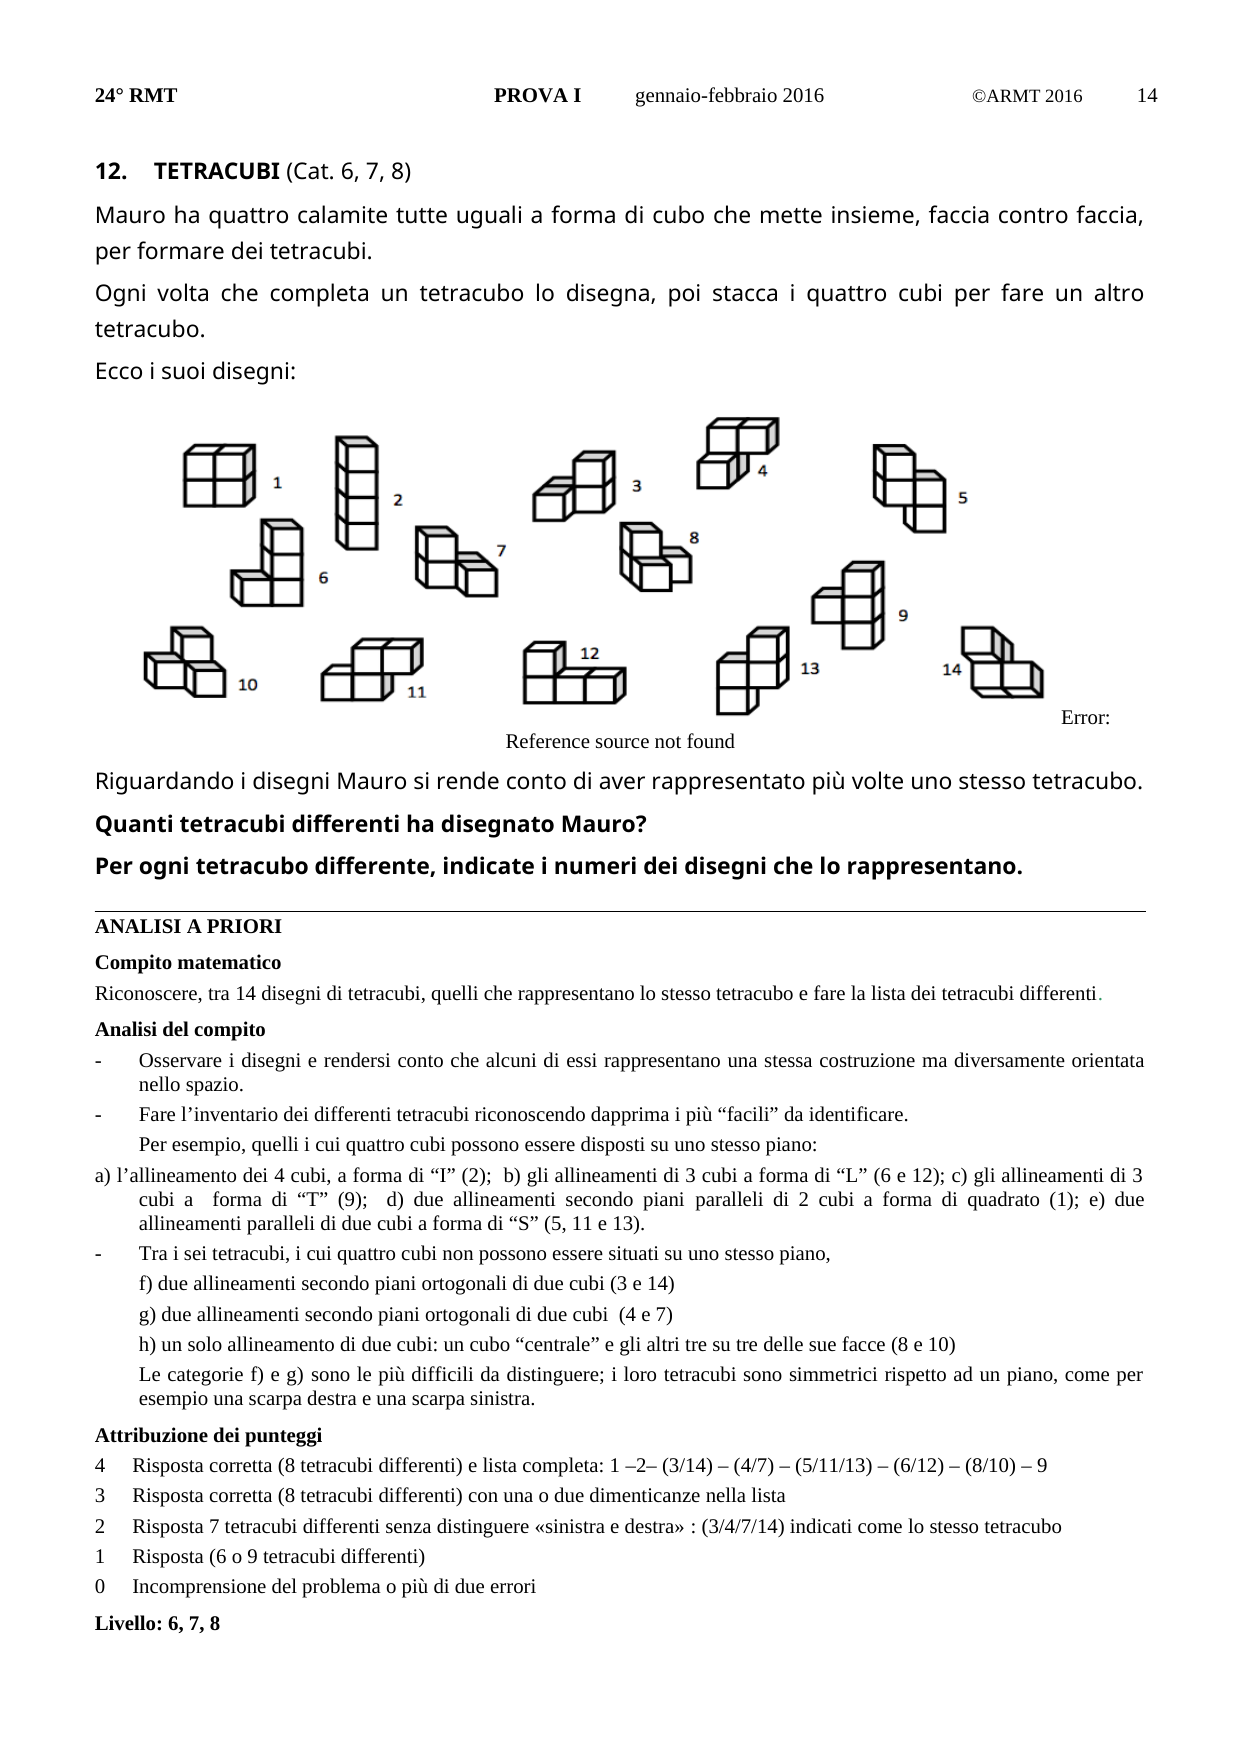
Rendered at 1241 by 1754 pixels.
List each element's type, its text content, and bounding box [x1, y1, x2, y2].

text - Fare l’inventario dei differenti tetracubi riconoscendo dapprima i più “facili” da identificare. [94, 1102, 1146, 1126]
text Le categorie f) e g) sono le più difficili da distinguere; i loro tetracubi sono simmetrici rispetto ad un piano, come per esempio una scarpa destra e una scarpa sinistra. [139, 1362, 1146, 1410]
text Quanti tetracubi differenti ha disegnato Mauro? [94, 807, 1146, 839]
text Livello: 6, 7, 8 [94, 1611, 1146, 1635]
text Ogni volta che completa un tetracubo lo disegna, poi stacca i quattro cubi per fare un altro tetracubo. [94, 277, 1146, 344]
text a) l’allineamento dei 4 cubi, a forma di “I” (2); b) gli allineamenti di 3 cubi a forma di “L” (6 e 12); c) gli allineamenti di 3 cubi a forma di “T” (9); d) due allineamenti secondo piani paralleli di 2 cubi a forma di quadrato (1); e) due allineamenti paralleli di due cubi a forma di “S” (5, 11 e 13). [94, 1162, 1146, 1235]
text 1 Risposta (6 o 9 tetracubi differenti) [94, 1544, 1146, 1568]
text Attribuzione dei punteggi [94, 1423, 1146, 1447]
text h) un solo allineamento di due cubi: un cubo “centrale” e gli altri tre su tre delle sue facce (8 e 10) [139, 1332, 1146, 1356]
text 2 Risposta 7 tetracubi differenti senza distinguere «sinistra e destra» : (3/4/7/14) indicati come lo stesso tetracubo [94, 1514, 1146, 1538]
text ANALISI A PRIORI [94, 912, 1146, 938]
text g) due allineamenti secondo piani ortogonali di due cubi (4 e 7) [139, 1302, 1146, 1326]
text 12. TETRACUBI (Cat. 6, 7, 8) [94, 155, 1146, 186]
text - Osservare i disegni e rendersi conto che alcuni di essi rappresentano una stessa costruzione ma diversamente orientata nello spazio. [94, 1047, 1146, 1096]
text Errore: sorgente del riferimento non trovata [94, 403, 1146, 753]
text 3 Risposta corretta (8 tetracubi differenti) con una o due dimenticanze nella lista [94, 1483, 1146, 1507]
text Compito matematico [94, 950, 1146, 974]
text Riconoscere, tra 14 disegni di tetracubi, quelli che rappresentano lo stesso tetracubo e fare la lista dei tetracubi differenti. [94, 981, 1146, 1005]
text - Tra i sei tetracubi, i cui quattro cubi non possono essere situati su uno stesso piano, [94, 1241, 1146, 1265]
text Ecco i suoi disegni: [94, 355, 1146, 386]
text 0 Incomprensione del problema o più di due errori [94, 1574, 1146, 1598]
text Mauro ha quattro calamite tutte uguali a forma di cubo che mette insieme, faccia contro faccia, per formare dei tetracubi. [94, 199, 1146, 266]
picture [129, 403, 1061, 725]
text Analisi del compito [94, 1017, 1146, 1041]
text Per ogni tetracubo differente, indicate i numeri dei disegni che lo rappresentano. [94, 850, 1146, 881]
text f) due allineamenti secondo piani ortogonali di due cubi (3 e 14) [139, 1271, 1146, 1295]
text 4 Risposta corretta (8 tetracubi differenti) e lista completa: 1 –2– (3/14) – (4/7) – (5/11/13) – (6/12) – (8/10) – 9 [94, 1453, 1146, 1477]
text Per esempio, quelli i cui quattro cubi possono essere disposti su uno stesso piano: [94, 1132, 1146, 1156]
text Riguardando i disegni Mauro si rende conto di aver rappresentato più volte uno stesso tetracubo. [94, 765, 1146, 797]
